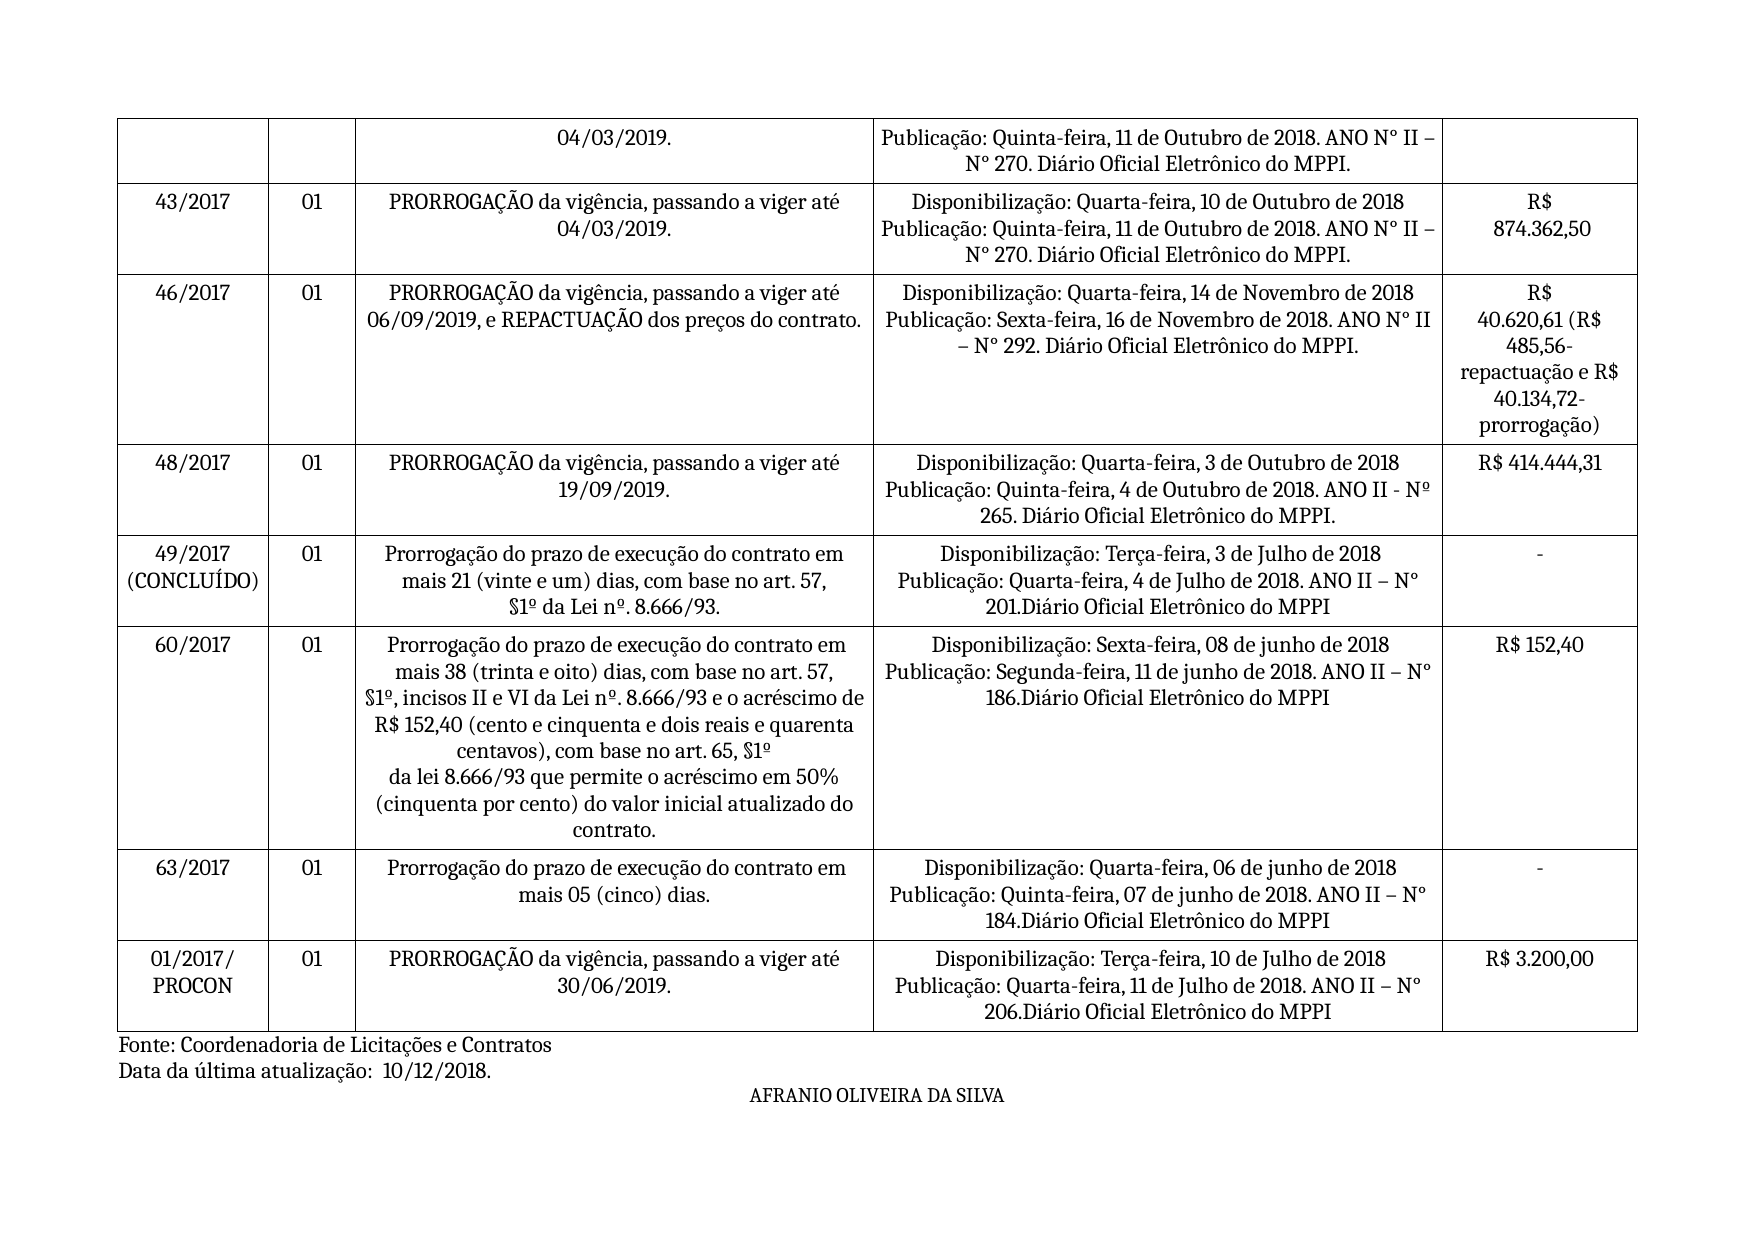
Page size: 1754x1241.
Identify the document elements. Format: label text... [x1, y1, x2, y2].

text Fonte: Coordenadoria de Licitações e Contratos [118, 1032, 1636, 1058]
table_cell 48/2017 [118, 445, 268, 535]
table_cell Disponibilização: Quarta-feira, 14 de Novembro de 2018 Publicação: Sexta-feira, 16 de Novembro de 2018. ANO N° II – N° 292. Diário Oficial Eletrônico do MPPI. [874, 275, 1442, 444]
table_cell Disponibilização: Quarta-feira, 06 de junho de 2018 Publicação: Quinta-feira, 07 de junho de 2018. ANO II – N° 184.Diário Oficial Eletrônico do MPPI [874, 850, 1442, 940]
table_cell R$ 414.444,31 [1443, 445, 1637, 535]
table_cell [118, 119, 268, 183]
table_cell 04/03/2019. [356, 119, 873, 183]
text AFRANIO OLIVEIRA DA SILVA [118, 1084, 1636, 1108]
table_cell - [1443, 850, 1637, 940]
table_cell [269, 119, 355, 183]
table_cell 01 [269, 627, 355, 849]
table_cell Prorrogação do prazo de execução do contrato em mais 38 (trinta e oito) dias, com base no art. 57, §1º, incisos II e VI da Lei nº. 8.666/93 e o acréscimo de R$ 152,40 (cento e cinquenta e dois reais e quarenta centavos), com base no art. 65, §1º da lei 8.666/93 que permite o acréscimo em 50% (cinquenta por cento) do valor inicial atualizado do contrato. [356, 627, 873, 849]
table_cell 01 [269, 445, 355, 535]
table_cell 63/2017 [118, 850, 268, 940]
table_cell R$ 40.620,61 (R$ 485,56- repactuação e R$ 40.134,72-prorrogação) [1443, 275, 1637, 444]
text Data da última atualização: 10/12/2018. [118, 1058, 1636, 1084]
table_cell Disponibilização: Sexta-feira, 08 de junho de 2018 Publicação: Segunda-feira, 11 de junho de 2018. ANO II – N° 186.Diário Oficial Eletrônico do MPPI [874, 627, 1442, 849]
table_cell 01 [269, 275, 355, 444]
table_cell PRORROGAÇÃO da vigência, passando a viger até 04/03/2019. [356, 184, 873, 274]
table_cell - [1443, 536, 1637, 626]
table_cell PRORROGAÇÃO da vigência, passando a viger até 19/09/2019. [356, 445, 873, 535]
table_cell 46/2017 [118, 275, 268, 444]
table_cell R$ 3.200,00 [1443, 941, 1637, 1031]
table_cell 01 [269, 850, 355, 940]
table_cell 01 [269, 184, 355, 274]
table_cell Disponibilização: Terça-feira, 10 de Julho de 2018 Publicação: Quarta-feira, 11 de Julho de 2018. ANO II – N° 206.Diário Oficial Eletrônico do MPPI [874, 941, 1442, 1031]
table_cell Disponibilização: Terça-feira, 3 de Julho de 2018 Publicação: Quarta-feira, 4 de Julho de 2018. ANO II – N° 201.Diário Oficial Eletrônico do MPPI [874, 536, 1442, 626]
table_cell [1443, 119, 1637, 183]
table_cell PRORROGAÇÃO da vigência, passando a viger até 30/06/2019. [356, 941, 873, 1031]
table_cell Publicação: Quinta-feira, 11 de Outubro de 2018. ANO N° II – N° 270. Diário Oficial Eletrônico do MPPI. [874, 119, 1442, 183]
table_cell 43/2017 [118, 184, 268, 274]
table_cell 01 [269, 536, 355, 626]
table_cell Prorrogação do prazo de execução do contrato em mais 21 (vinte e um) dias, com base no art. 57, §1º da Lei nº. 8.666/93. [356, 536, 873, 626]
table_cell Prorrogação do prazo de execução do contrato em mais 05 (cinco) dias. [356, 850, 873, 940]
table_cell Disponibilização: Quarta-feira, 3 de Outubro de 2018 Publicação: Quinta-feira, 4 de Outubro de 2018. ANO II - Nº 265. Diário Oficial Eletrônico do MPPI. [874, 445, 1442, 535]
table_cell PRORROGAÇÃO da vigência, passando a viger até 06/09/2019, e REPACTUAÇÃO dos preços do contrato. [356, 275, 873, 444]
table_cell 49/2017 (CONCLUÍDO) [118, 536, 268, 626]
table_cell 01/2017/ PROCON [118, 941, 268, 1031]
table_cell 01 [269, 941, 355, 1031]
table_cell R$ 152,40 [1443, 627, 1637, 849]
table_cell 60/2017 [118, 627, 268, 849]
table_cell Disponibilização: Quarta-feira, 10 de Outubro de 2018 Publicação: Quinta-feira, 11 de Outubro de 2018. ANO N° II – N° 270. Diário Oficial Eletrônico do MPPI. [874, 184, 1442, 274]
table_cell R$ 874.362,50 [1443, 184, 1637, 274]
